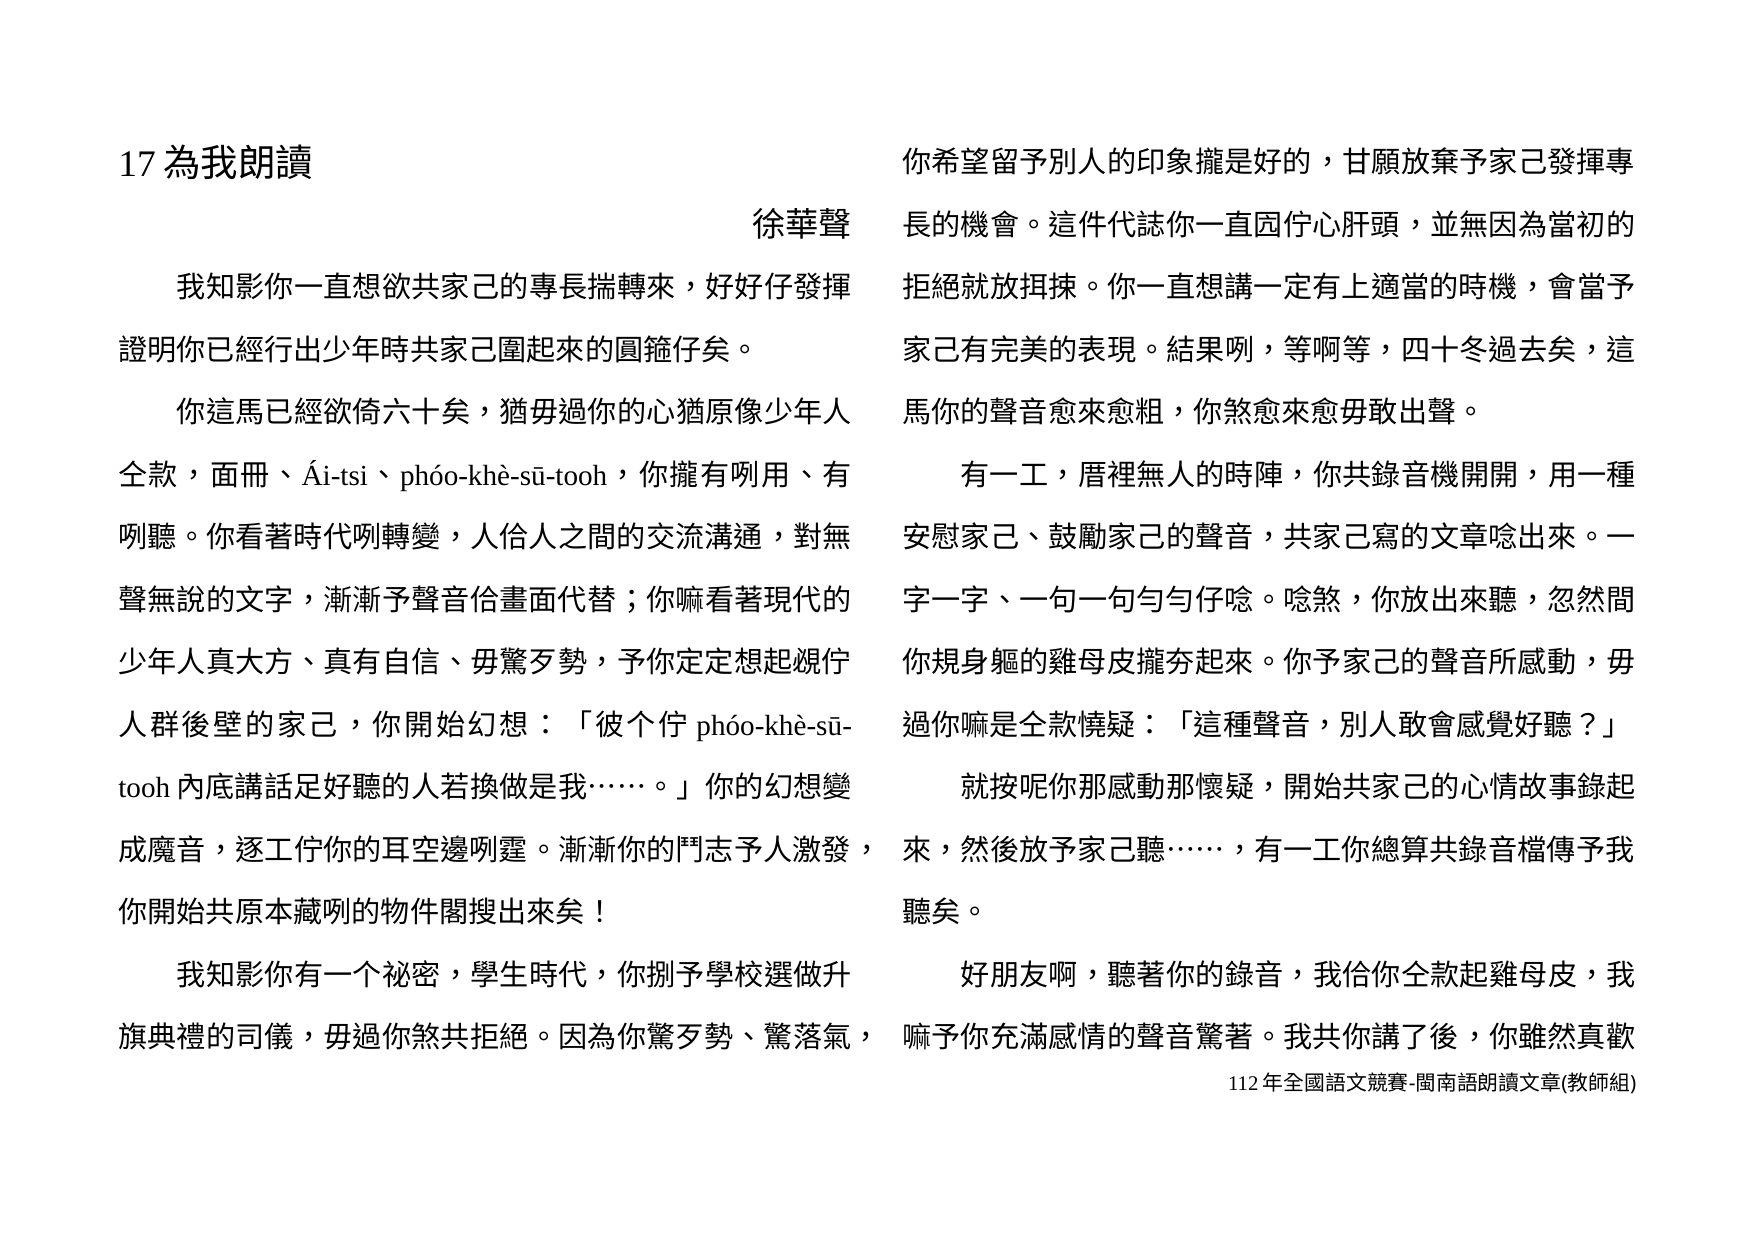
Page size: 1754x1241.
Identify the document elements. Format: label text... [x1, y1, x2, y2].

text 我知影你有一个祕密，學生時代，你捌予學校選做升旗典禮的司儀，毋過你煞共拒絕。因為你驚歹勢、驚落氣，你希望留予別人的印象攏是好的，甘願放棄予家己發揮專長的機會。這件代誌你一直囥佇心肝頭，並無因為當初的拒絕就放挕捒。你一直想講一定有上適當的時機，會當予家己有完美的表現。結果咧，等啊等，四十冬過去矣，這馬你的聲音愈來愈粗，你煞愈來愈毋敢出聲。 [902, 118, 1636, 431]
text 我知影你有一个祕密，學生時代，你捌予學校選做升旗典禮的司儀，毋過你煞共拒絕。因為你驚歹勢、驚落氣，你希望留予別人的印象攏是好的，甘願放棄予家己發揮專長的機會。這件代誌你一直囥佇心肝頭，並無因為當初的拒絕就放挕捒。你一直想講一定有上適當的時機，會當予家己有完美的表現。結果咧，等啊等，四十冬過去矣，這馬你的聲音愈來愈粗，你煞愈來愈毋敢出聲。 [118, 931, 852, 1056]
text 徐華聲 [118, 181, 852, 243]
text 有一工，厝裡無人的時陣，你共錄音機開開，用一種安慰家己、鼓勵家己的聲音，共家己寫的文章唸出來。一字一字、一句一句勻勻仔唸。唸煞，你放出來聽，忽然間你規身軀的雞母皮攏夯起來。你予家己的聲音所感動，毋過你嘛是仝款憢疑：「這種聲音，別人敢會感覺好聽？」 [902, 431, 1636, 743]
text 你這馬已經欲倚六十矣，猶毋過你的心猶原像少年人仝款，面冊、Ái-tsi、phóo-khè-sū-tooh，你攏有咧用、有咧聽。你看著時代咧轉變，人佮人之間的交流溝通，對無聲無說的文字，漸漸予聲音佮畫面代替；你嘛看著現代的少年人真大方、真有自信、毋驚歹勢，予你定定想起覕佇人群後壁的家己，你開始幻想：「彼个佇phóo-khè-sū-tooh內底講話足好聽的人若換做是我……。」你的幻想變成魔音，逐工佇你的耳空邊咧霆。漸漸你的鬥志予人激發，你開始共原本藏咧的物件閣搜出來矣！ [118, 368, 852, 931]
text 好朋友啊，聽著你的錄音，我佮你仝款起雞母皮，我嘛予你充滿感情的聲音驚著。我共你講了後，你雖然真歡 [902, 931, 1636, 1056]
text 17為我朗讀 [118, 118, 852, 181]
text 我知影你一直想欲共家己的專長揣轉來，好好仔發揮，證明你已經行出少年時共家己圍起來的圓箍仔矣。 [118, 243, 852, 368]
text 就按呢你那感動那懷疑，開始共家己的心情故事錄起來，然後放予家己聽……，有一工你總算共錄音檔傳予我聽矣。 [902, 743, 1636, 931]
